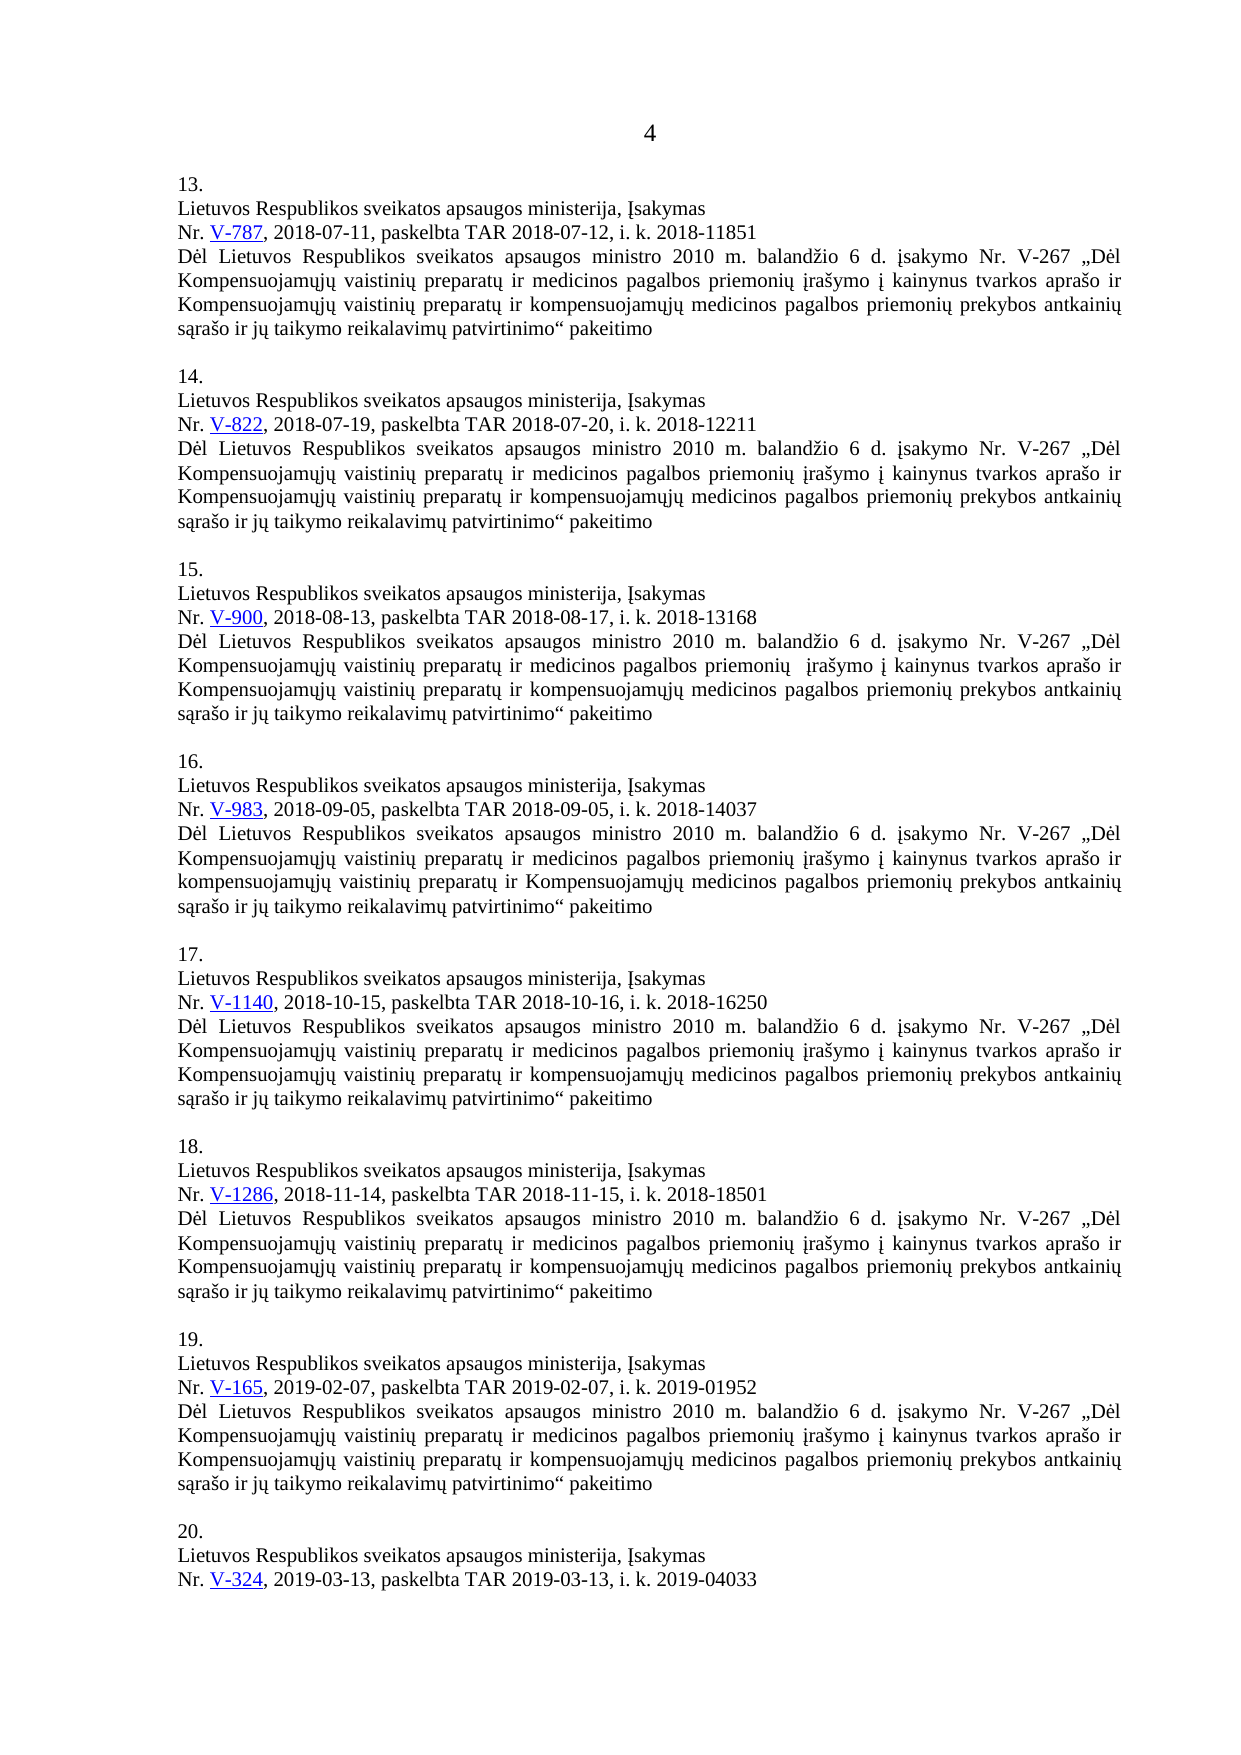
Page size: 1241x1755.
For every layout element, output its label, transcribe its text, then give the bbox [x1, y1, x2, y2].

text Lietuvos Respublikos sveikatos apsaugos ministerija, Įsakymas [177, 1351, 1122, 1375]
text Dėl Lietuvos Respublikos sveikatos apsaugos ministro 2010 m. balandžio 6 d. įsakymo Nr. V-267 „Dėl Kompensuojamųjų vaistinių preparatų ir medicinos pagalbos priemonių įrašymo į kainynus tvarkos aprašo ir Kompensuojamųjų vaistinių preparatų ir kompensuojamųjų medicinos pagalbos priemonių prekybos antkainių sąrašo ir jų taikymo reikalavimų patvirtinimo“ pakeitimo [177, 1014, 1122, 1110]
text 16. [177, 749, 1122, 773]
text Dėl Lietuvos Respublikos sveikatos apsaugos ministro 2010 m. balandžio 6 d. įsakymo Nr. V-267 „Dėl Kompensuojamųjų vaistinių preparatų ir medicinos pagalbos priemonių įrašymo į kainynus tvarkos aprašo ir Kompensuojamųjų vaistinių preparatų ir kompensuojamųjų medicinos pagalbos priemonių prekybos antkainių sąrašo ir jų taikymo reikalavimų patvirtinimo“ pakeitimo [177, 1399, 1122, 1495]
text Dėl Lietuvos Respublikos sveikatos apsaugos ministro 2010 m. balandžio 6 d. įsakymo Nr. V-267 „Dėl Kompensuojamųjų vaistinių preparatų ir medicinos pagalbos priemonių įrašymo į kainynus tvarkos aprašo ir kompensuojamųjų vaistinių preparatų ir Kompensuojamųjų medicinos pagalbos priemonių prekybos antkainių sąrašo ir jų taikymo reikalavimų patvirtinimo“ pakeitimo [177, 821, 1122, 918]
text 17. [177, 942, 1122, 966]
text Dėl Lietuvos Respublikos sveikatos apsaugos ministro 2010 m. balandžio 6 d. įsakymo Nr. V-267 „Dėl Kompensuojamųjų vaistinių preparatų ir medicinos pagalbos priemonių įrašymo į kainynus tvarkos aprašo ir Kompensuojamųjų vaistinių preparatų ir kompensuojamųjų medicinos pagalbos priemonių prekybos antkainių sąrašo ir jų taikymo reikalavimų patvirtinimo“ pakeitimo [177, 629, 1122, 725]
text Lietuvos Respublikos sveikatos apsaugos ministerija, Įsakymas [177, 1543, 1122, 1567]
text 20. [177, 1519, 1122, 1543]
text Nr. V-1286, 2018-11-14, paskelbta TAR 2018-11-15, i. k. 2018-18501 [177, 1182, 1122, 1206]
text Nr. V-324, 2019-03-13, paskelbta TAR 2019-03-13, i. k. 2019-04033 [177, 1567, 1122, 1591]
text Lietuvos Respublikos sveikatos apsaugos ministerija, Įsakymas [177, 581, 1122, 605]
text Lietuvos Respublikos sveikatos apsaugos ministerija, Įsakymas [177, 966, 1122, 990]
text Lietuvos Respublikos sveikatos apsaugos ministerija, Įsakymas [177, 1158, 1122, 1182]
text Dėl Lietuvos Respublikos sveikatos apsaugos ministro 2010 m. balandžio 6 d. įsakymo Nr. V-267 „Dėl Kompensuojamųjų vaistinių preparatų ir medicinos pagalbos priemonių įrašymo į kainynus tvarkos aprašo ir Kompensuojamųjų vaistinių preparatų ir kompensuojamųjų medicinos pagalbos priemonių prekybos antkainių sąrašo ir jų taikymo reikalavimų patvirtinimo“ pakeitimo [177, 244, 1122, 340]
text 18. [177, 1134, 1122, 1158]
text 19. [177, 1327, 1122, 1351]
text 15. [177, 557, 1122, 581]
text 13. [177, 172, 1122, 196]
text Dėl Lietuvos Respublikos sveikatos apsaugos ministro 2010 m. balandžio 6 d. įsakymo Nr. V-267 „Dėl Kompensuojamųjų vaistinių preparatų ir medicinos pagalbos priemonių įrašymo į kainynus tvarkos aprašo ir Kompensuojamųjų vaistinių preparatų ir kompensuojamųjų medicinos pagalbos priemonių prekybos antkainių sąrašo ir jų taikymo reikalavimų patvirtinimo“ pakeitimo [177, 436, 1122, 533]
text Lietuvos Respublikos sveikatos apsaugos ministerija, Įsakymas [177, 773, 1122, 797]
text Nr. V-983, 2018-09-05, paskelbta TAR 2018-09-05, i. k. 2018-14037 [177, 797, 1122, 821]
text Lietuvos Respublikos sveikatos apsaugos ministerija, Įsakymas [177, 388, 1122, 412]
text Nr. V-822, 2018-07-19, paskelbta TAR 2018-07-20, i. k. 2018-12211 [177, 412, 1122, 436]
text Nr. V-1140, 2018-10-15, paskelbta TAR 2018-10-16, i. k. 2018-16250 [177, 990, 1122, 1014]
text Nr. V-787, 2018-07-11, paskelbta TAR 2018-07-12, i. k. 2018-11851 [177, 220, 1122, 244]
text Nr. V-900, 2018-08-13, paskelbta TAR 2018-08-17, i. k. 2018-13168 [177, 605, 1122, 629]
text 14. [177, 364, 1122, 388]
text Lietuvos Respublikos sveikatos apsaugos ministerija, Įsakymas [177, 196, 1122, 220]
text Nr. V-165, 2019-02-07, paskelbta TAR 2019-02-07, i. k. 2019-01952 [177, 1375, 1122, 1399]
text Dėl Lietuvos Respublikos sveikatos apsaugos ministro 2010 m. balandžio 6 d. įsakymo Nr. V-267 „Dėl Kompensuojamųjų vaistinių preparatų ir medicinos pagalbos priemonių įrašymo į kainynus tvarkos aprašo ir Kompensuojamųjų vaistinių preparatų ir kompensuojamųjų medicinos pagalbos priemonių prekybos antkainių sąrašo ir jų taikymo reikalavimų patvirtinimo“ pakeitimo [177, 1206, 1122, 1303]
